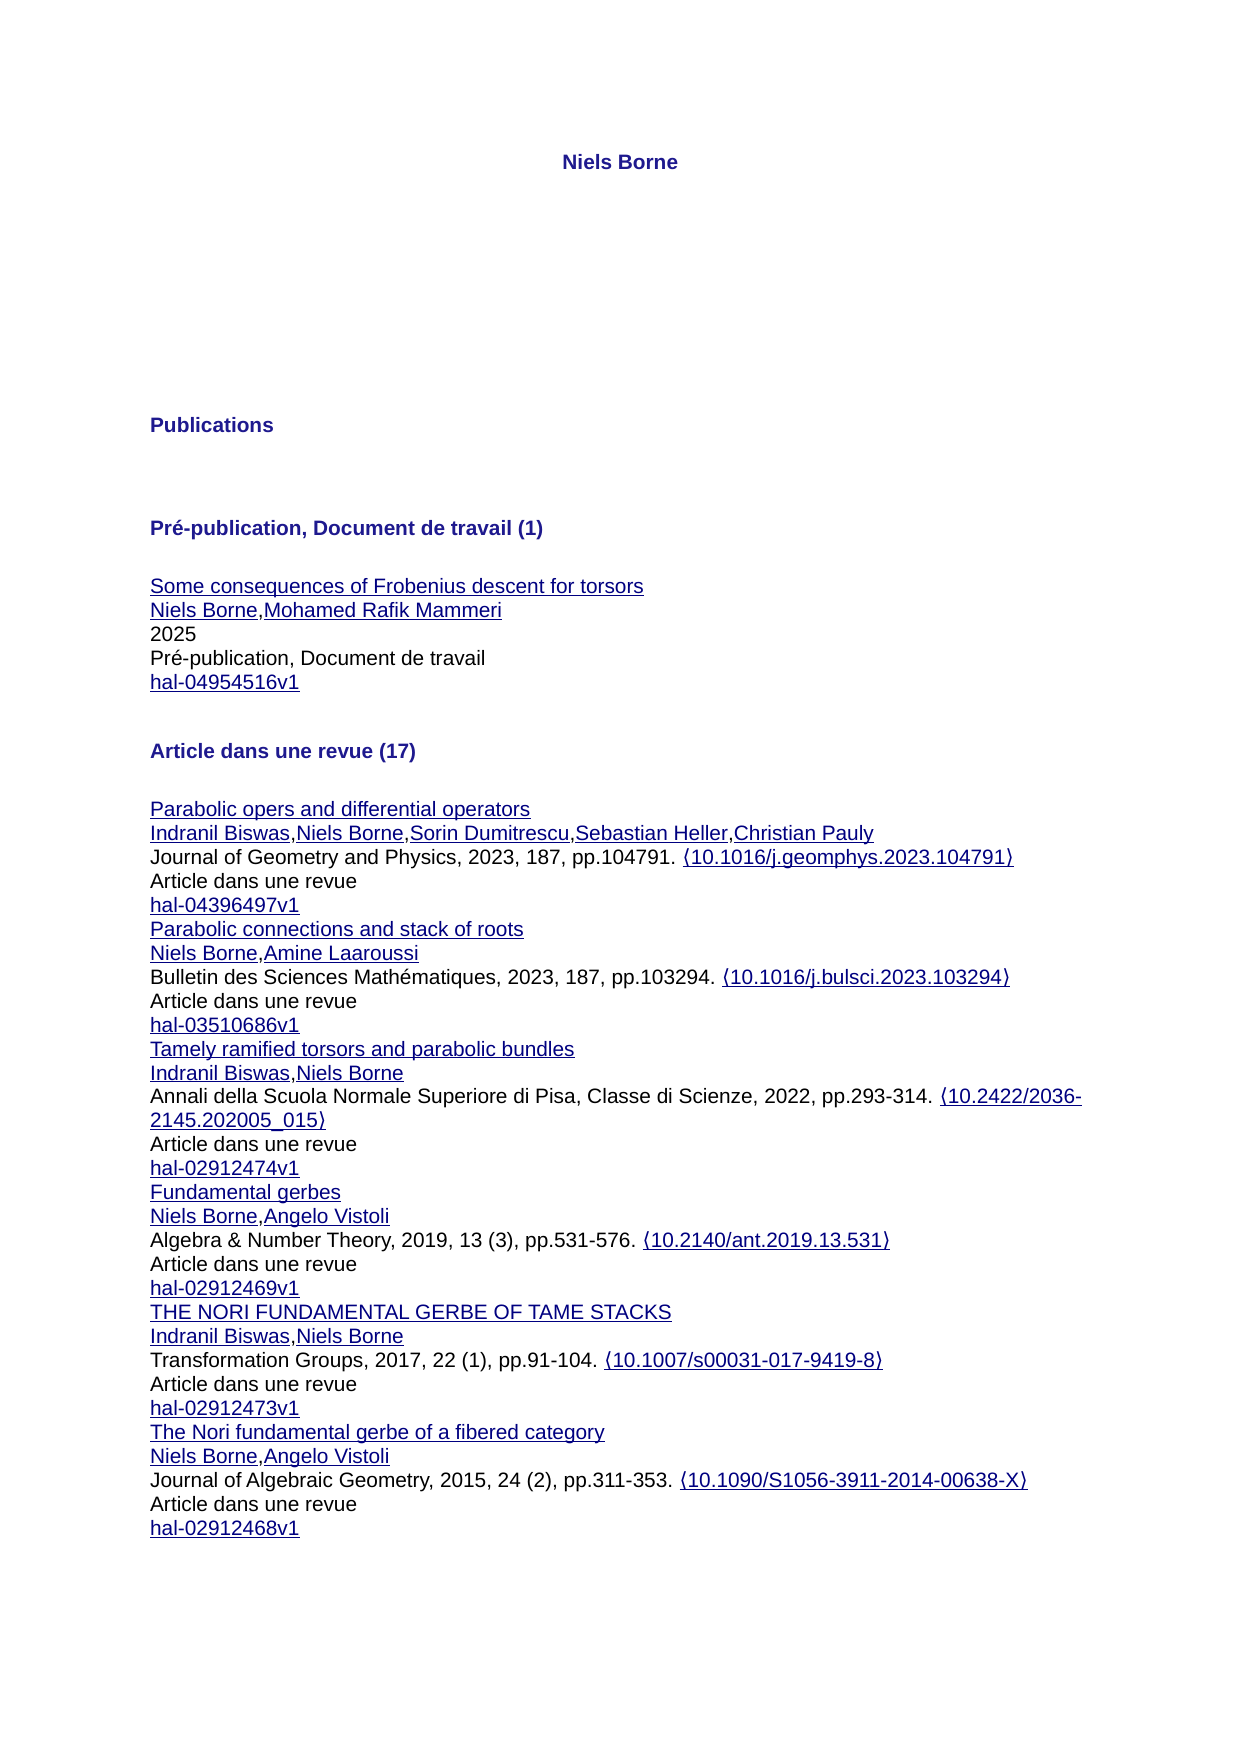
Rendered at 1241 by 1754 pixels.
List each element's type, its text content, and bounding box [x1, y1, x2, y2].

subtitle Niels Borne [150, 150, 1090, 174]
table_header Some consequences of Frobenius descent for torsors Niels Borne,Mohamed Rafik Mammeri 2025 Pré-publication, Document de travail hal-04954516v1 [150, 574, 1090, 694]
table_cell THE NORI FUNDAMENTAL GERBE OF TAME STACKS Indranil Biswas,Niels Borne Transformation Groups, 2017, 22 (1), pp.91-104. ⟨10.1007/s00031-017-9419-8⟩ Article dans une revue hal-02912473v1 [150, 1300, 1090, 1420]
subtitle Article dans une revue (17) [150, 738, 1090, 762]
table_cell The Nori fundamental gerbe of a fibered category Niels Borne,Angelo Vistoli Journal of Algebraic Geometry, 2015, 24 (2), pp.311-353. ⟨10.1090/S1056-3911-2014-00638-X⟩ Article dans une revue hal-02912468v1 [150, 1420, 1090, 1539]
table_header Parabolic opers and differential operators Indranil Biswas,Niels Borne,Sorin Dumitrescu,Sebastian Heller,Christian Pauly Journal of Geometry and Physics, 2023, 187, pp.104791. ⟨10.1016/j.geomphys.2023.104791⟩ Article dans une revue hal-04396497v1 [150, 797, 1090, 917]
subtitle Publications [150, 412, 1090, 436]
table_cell Parabolic connections and stack of roots Niels Borne,Amine Laaroussi Bulletin des Sciences Mathématiques, 2023, 187, pp.103294. ⟨10.1016/j.bulsci.2023.103294⟩ Article dans une revue hal-03510686v1 [150, 917, 1090, 1036]
table_cell Fundamental gerbes Niels Borne,Angelo Vistoli Algebra & Number Theory, 2019, 13 (3), pp.531-576. ⟨10.2140/ant.2019.13.531⟩ Article dans une revue hal-02912469v1 [150, 1180, 1090, 1300]
subtitle Pré-publication, Document de travail (1) [150, 516, 1090, 539]
table_cell Tamely ramified torsors and parabolic bundles Indranil Biswas,Niels Borne Annali della Scuola Normale Superiore di Pisa, Classe di Scienze, 2022, pp.293-314. ⟨10.2422/2036-2145.202005_015⟩ Article dans une revue hal-02912474v1 [150, 1036, 1090, 1180]
